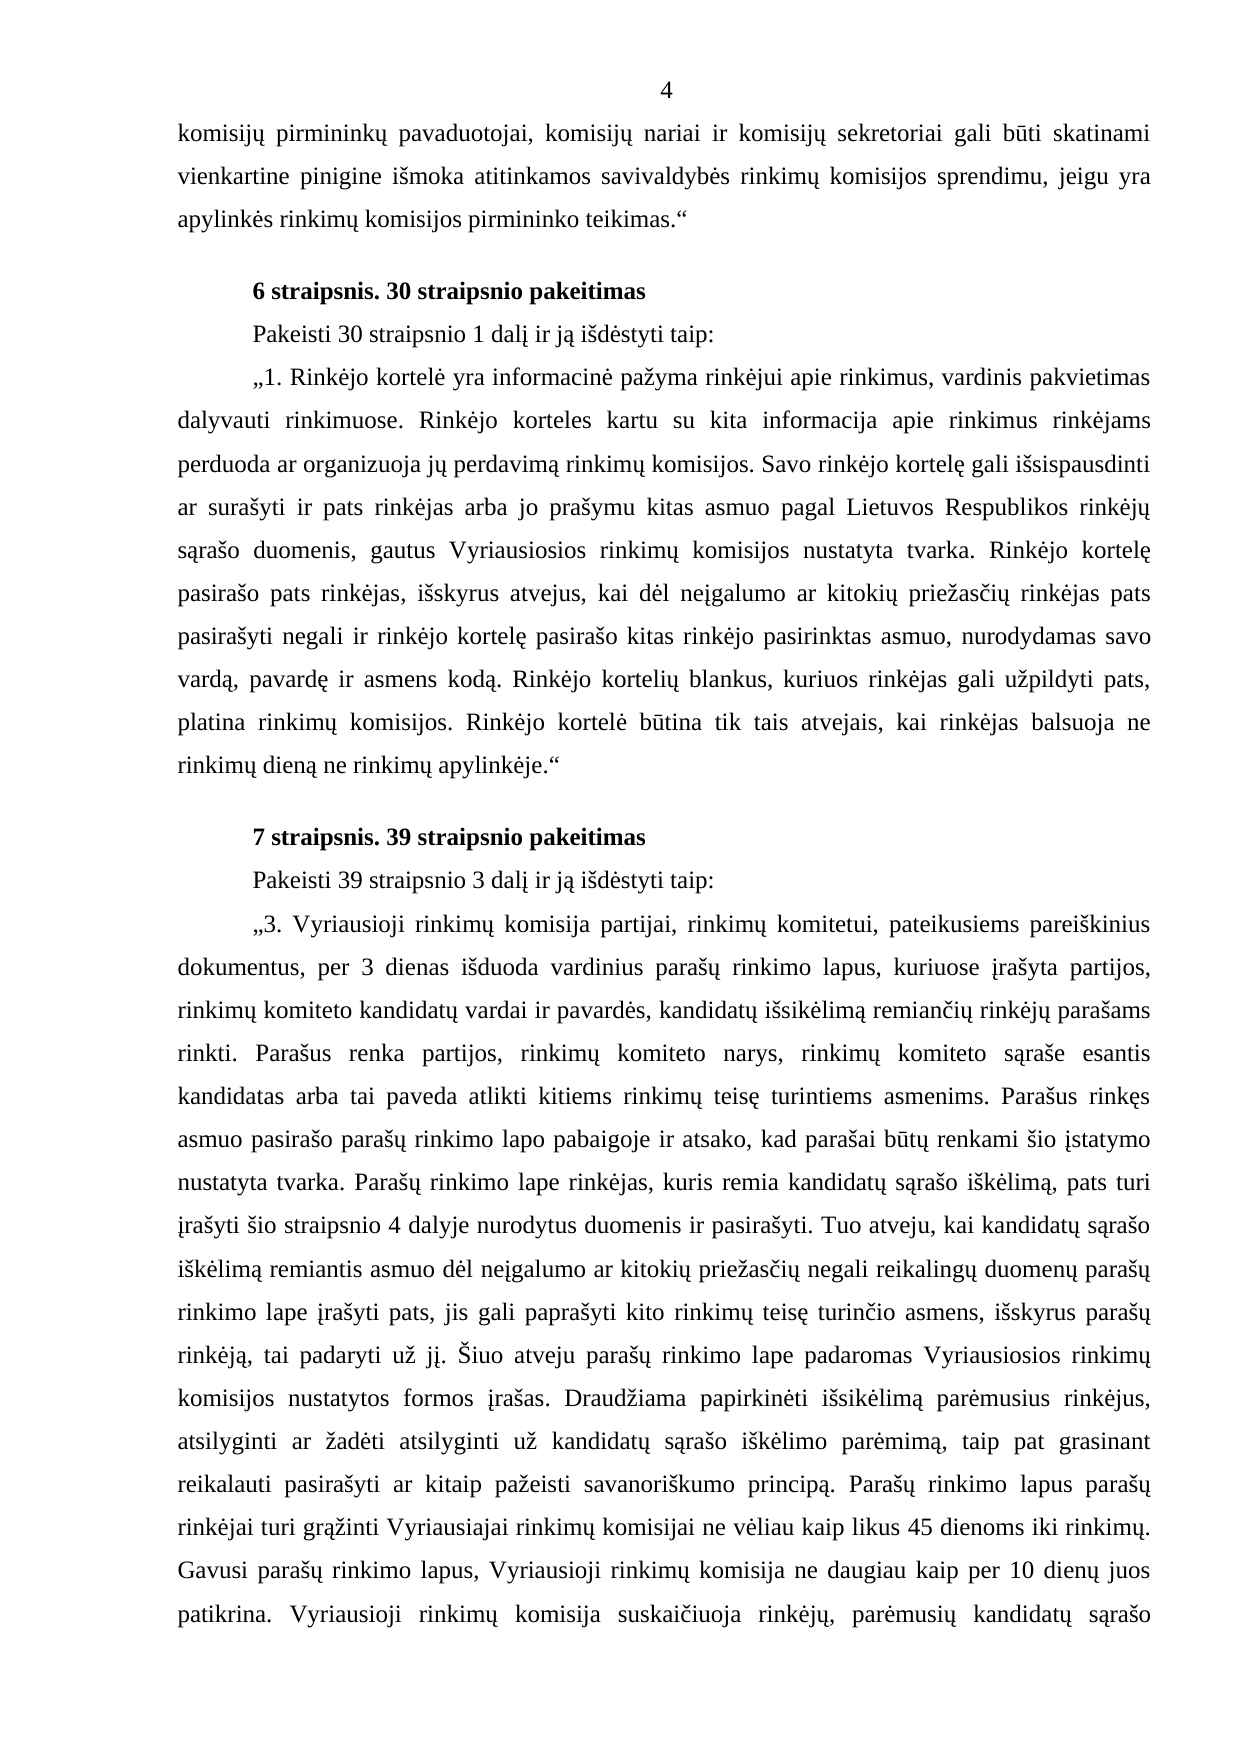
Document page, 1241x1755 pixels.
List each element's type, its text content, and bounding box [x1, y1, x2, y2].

text Pakeisti 30 straipsnio 1 dalį ir ją išdėstyti taip: [177, 319, 1152, 348]
text 7 straipsnis. 39 straipsnio pakeitimas [177, 822, 1152, 851]
text „1. Rinkėjo kortelė yra informacinė pažyma rinkėjui apie rinkimus, vardinis pakvietimas dalyvauti rinkimuose. Rinkėjo korteles kartu su kita informacija apie rinkimus rinkėjams perduoda ar organizuoja jų perdavimą rinkimų komisijos. Savo rinkėjo kortelę gali išsispausdinti ar surašyti ir pats rinkėjas arba jo prašymu kitas asmuo pagal Lietuvos Respublikos rinkėjų sąrašo duomenis, gautus Vyriausiosios rinkimų komisijos nustatyta tvarka. Rinkėjo kortelę pasirašo pats rinkėjas, išskyrus atvejus, kai dėl neįgalumo ar kitokių priežasčių rinkėjas pats pasirašyti negali ir rinkėjo kortelę pasirašo kitas rinkėjo pasirinktas asmuo, nurodydamas savo vardą, pavardę ir asmens kodą. Rinkėjo kortelių blankus, kuriuos rinkėjas gali užpildyti pats, platina rinkimų komisijos. Rinkėjo kortelė būtina tik tais atvejais, kai rinkėjas balsuoja ne rinkimų dieną ne rinkimų apylinkėje.“ [177, 362, 1152, 779]
text „3. Vyriausioji rinkimų komisija partijai, rinkimų komitetui, pateikusiems pareiškinius dokumentus, per 3 dienas išduoda vardinius parašų rinkimo lapus, kuriuose įrašyta partijos, rinkimų komiteto kandidatų vardai ir pavardės, kandidatų išsikėlimą remiančių rinkėjų parašams rinkti. Parašus renka partijos, rinkimų komiteto narys, rinkimų komiteto sąraše esantis kandidatas arba tai paveda atlikti kitiems rinkimų teisę turintiems asmenims. Parašus rinkęs asmuo pasirašo parašų rinkimo lapo pabaigoje ir atsako, kad parašai būtų renkami šio įstatymo nustatyta tvarka. Parašų rinkimo lape rinkėjas, kuris remia kandidatų sąrašo iškėlimą, pats turi įrašyti šio straipsnio 4 dalyje nurodytus duomenis ir pasirašyti. Tuo atveju, kai kandidatų sąrašo iškėlimą remiantis asmuo dėl neįgalumo ar kitokių priežasčių negali reikalingų duomenų parašų rinkimo lape įrašyti pats, jis gali paprašyti kito rinkimų teisę turinčio asmens, išskyrus parašų rinkėją, tai padaryti už jį. Šiuo atveju parašų rinkimo lape padaromas Vyriausiosios rinkimų komisijos nustatytos formos įrašas. Draudžiama papirkinėti išsikėlimą parėmusius rinkėjus, atsilyginti ar žadėti atsilyginti už kandidatų sąrašo iškėlimo parėmimą, taip pat grasinant reikalauti pasirašyti ar kitaip pažeisti savanoriškumo principą. Parašų rinkimo lapus parašų rinkėjai turi grąžinti Vyriausiajai rinkimų komisijai ne vėliau kaip likus 45 dienoms iki rinkimų. Gavusi parašų rinkimo lapus, Vyriausioji rinkimų komisija ne daugiau kaip per 10 dienų juos patikrina. Vyriausioji rinkimų komisija suskaičiuoja rinkėjų, parėmusių kandidatų sąrašo [177, 909, 1152, 1627]
text Pakeisti 39 straipsnio 3 dalį ir ją išdėstyti taip: [177, 866, 1152, 894]
text komisijų pirmininkų pavaduotojai, komisijų nariai ir komisijų sekretoriai gali būti skatinami vienkartine pinigine išmoka atitinkamos savivaldybės rinkimų komisijos sprendimu, jeigu yra apylinkės rinkimų komisijos pirmininko teikimas.“ [177, 118, 1152, 233]
text 6 straipsnis. 30 straipsnio pakeitimas [177, 276, 1152, 305]
